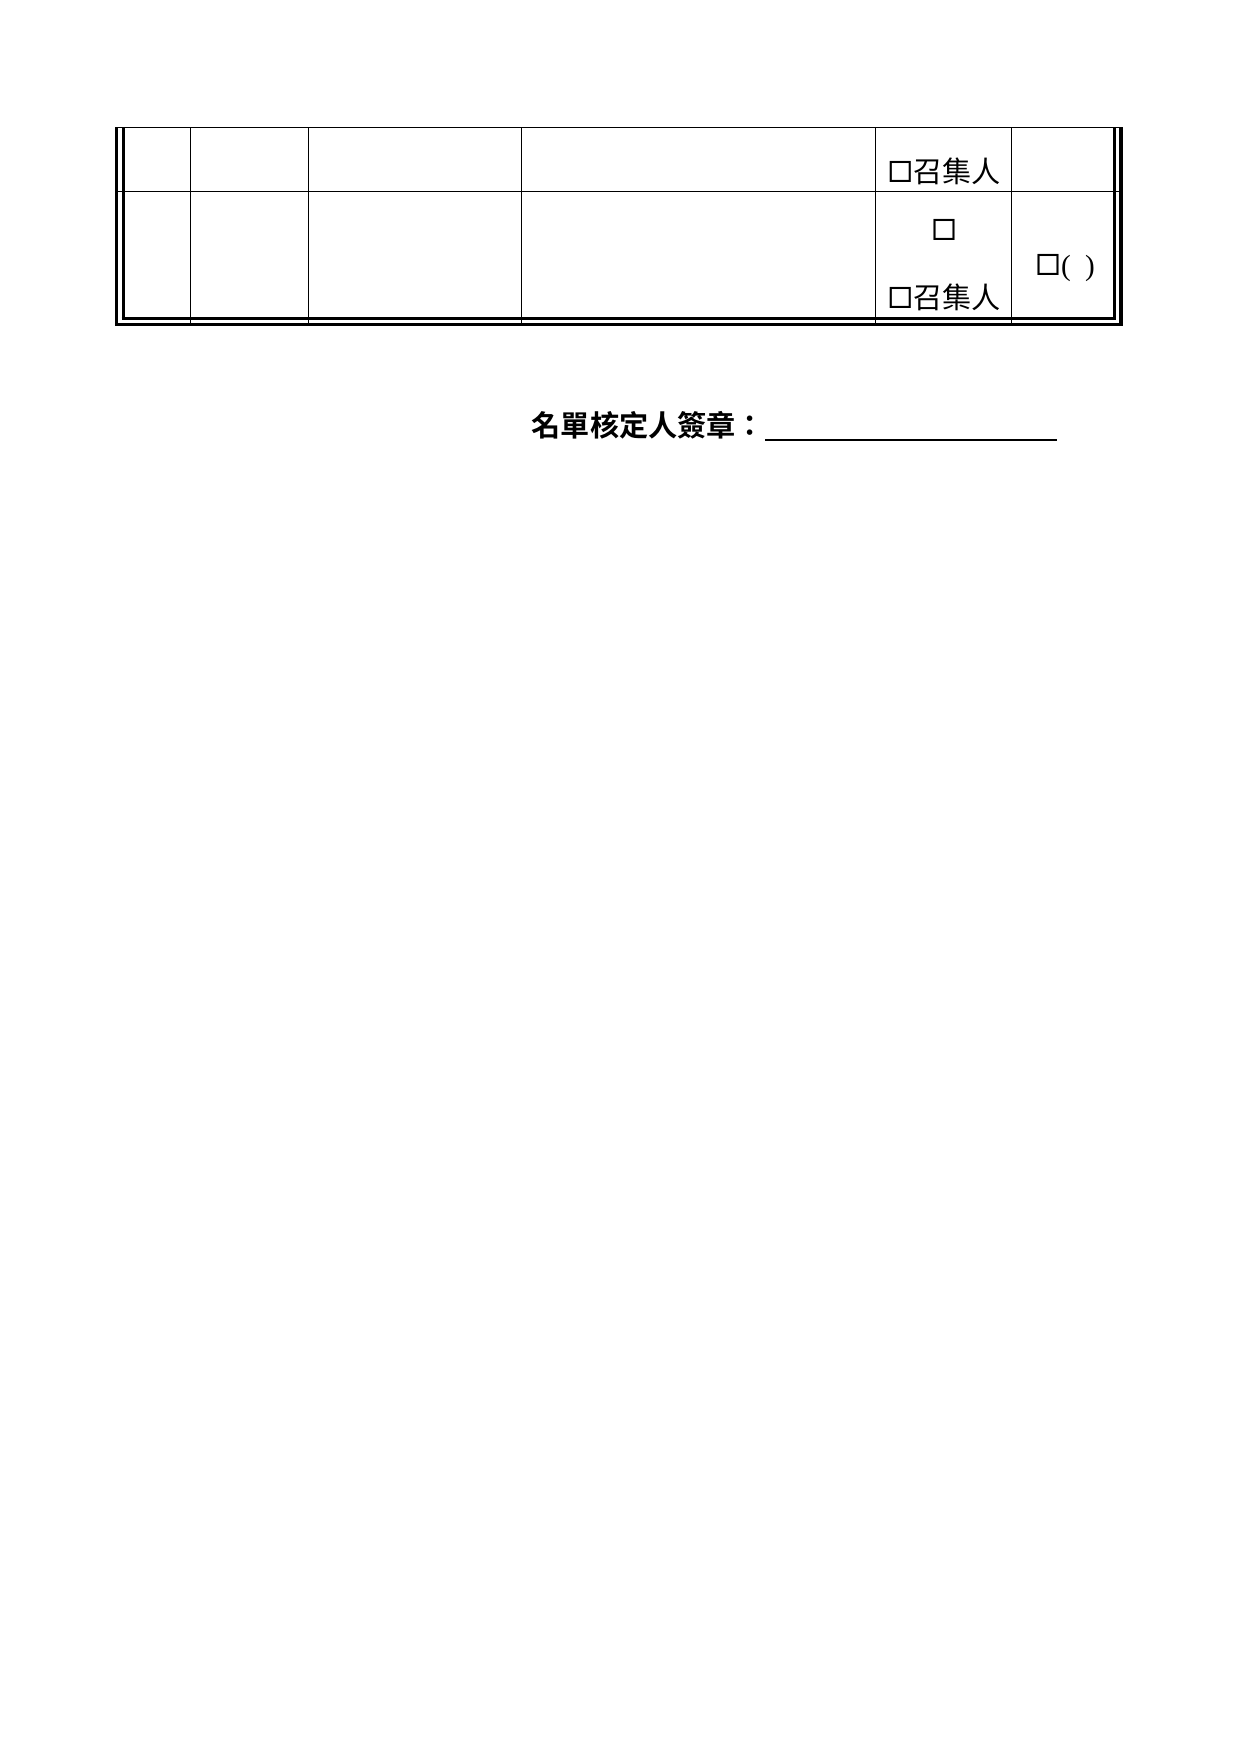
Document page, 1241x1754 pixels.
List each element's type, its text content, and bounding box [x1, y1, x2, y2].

table_cell  召集人 [876, 192, 1011, 317]
table_cell [191, 128, 308, 191]
table_cell ( ) [1012, 192, 1113, 317]
table_cell 召集人 [876, 128, 1011, 191]
table_cell [125, 192, 190, 317]
table_cell [1012, 128, 1113, 191]
text 名單核定人簽章： [531, 382, 1122, 445]
table_cell [309, 192, 521, 317]
table_cell [125, 128, 190, 191]
table_cell [522, 128, 875, 191]
table_cell [309, 128, 521, 191]
table_cell [522, 192, 875, 317]
table_cell [191, 192, 308, 317]
